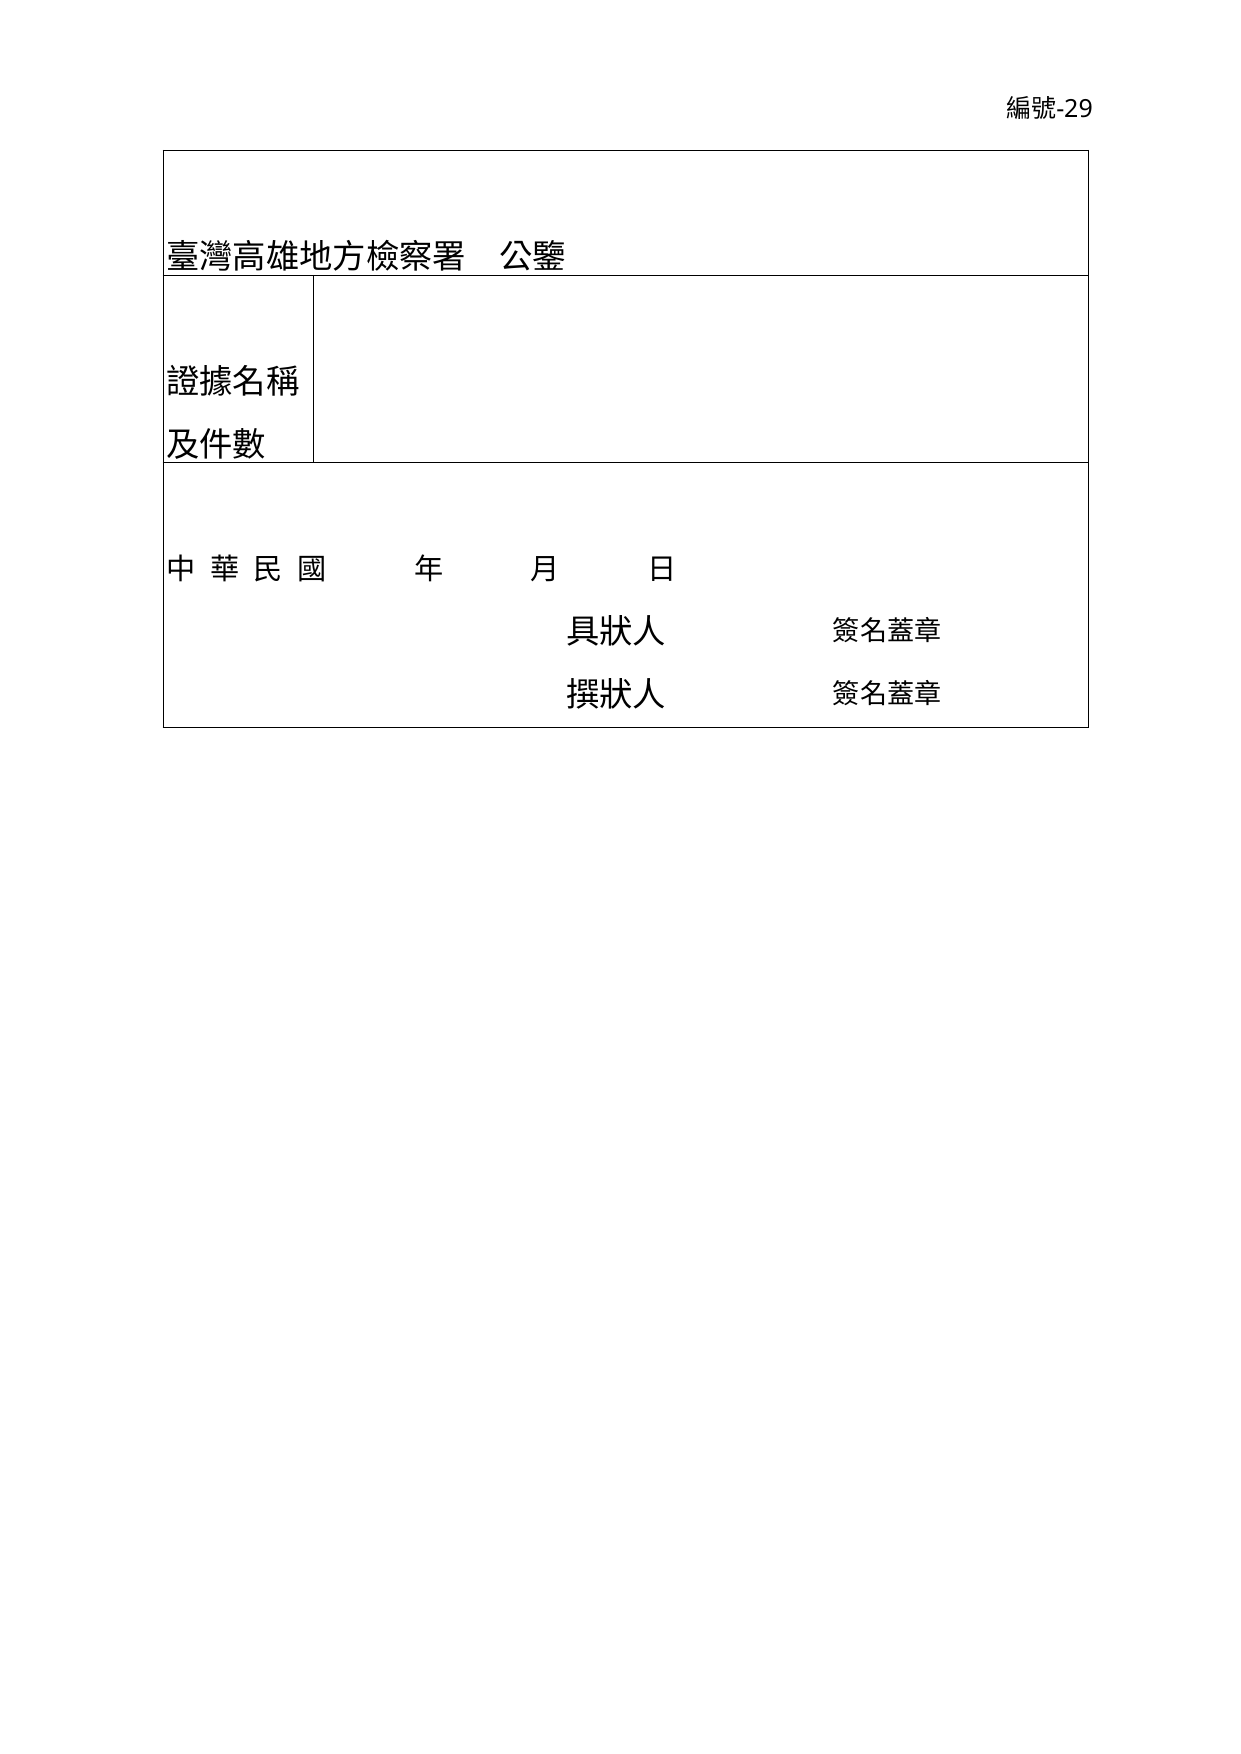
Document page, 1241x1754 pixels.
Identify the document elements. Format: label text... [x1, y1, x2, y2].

table_cell [314, 276, 1088, 462]
table_cell 中 華 民 國 年 月 日 具狀人 簽名蓋章 撰狀人 簽名蓋章 [164, 463, 1088, 727]
table_cell 臺灣高雄地方檢察署 公鑒 [164, 151, 1088, 275]
table_cell 證據名稱 及件數 [164, 276, 313, 462]
